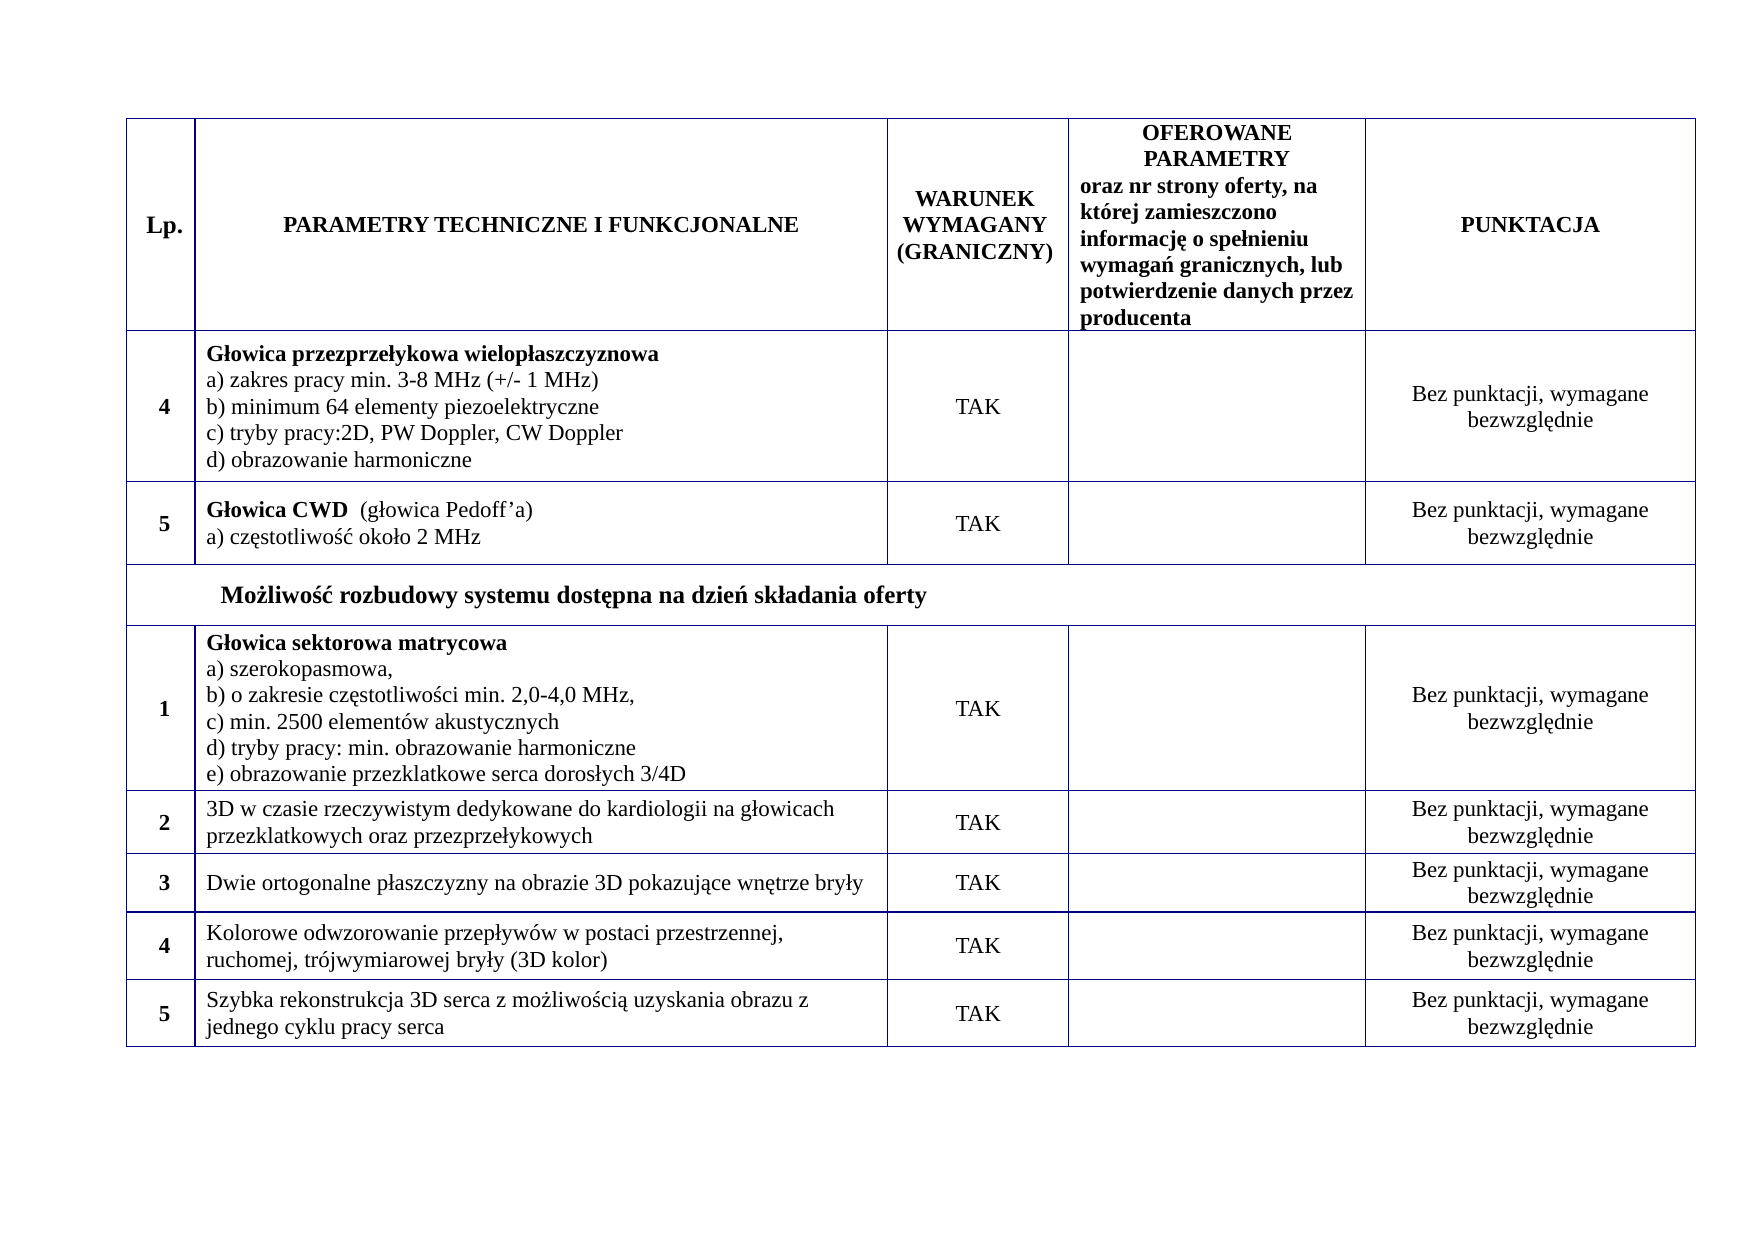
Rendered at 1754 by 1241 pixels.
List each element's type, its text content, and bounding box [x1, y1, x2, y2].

table_cell 1 [127, 626, 194, 790]
table_cell [1069, 626, 1365, 790]
table_cell 4 [127, 913, 194, 979]
table_cell Bez punktacji, wymagane bezwzględnie [1366, 854, 1695, 911]
table_cell TAK [888, 791, 1068, 853]
table_cell 5 [127, 482, 194, 563]
table_cell Bez punktacji, wymagane bezwzględnie [1366, 913, 1695, 979]
table_cell Kolorowe odwzorowanie przepływów w postaci przestrzennej, ruchomej, trójwymiarowej bryły (3D kolor) [196, 913, 887, 979]
table_cell [1069, 331, 1365, 481]
table_header PUNKTACJA [1366, 119, 1695, 330]
table_cell Głowica sektorowa matrycowa a) szerokopasmowa, b) o zakresie częstotliwości min. 2,0-4,0 MHz, c) min. 2500 elementów akustycznych d) tryby pracy: min. obrazowanie harmoniczne e) obrazowanie przezklatkowe serca dorosłych 3/4D [196, 626, 887, 790]
table_header PARAMETRY TECHNICZNE I FUNKCJONALNE [196, 119, 887, 330]
table_cell [1069, 980, 1365, 1046]
table_cell TAK [888, 980, 1068, 1046]
table_cell Głowica CWD (głowica Pedoff’a) a) częstotliwość około 2 MHz [196, 482, 887, 563]
table_cell TAK [888, 482, 1068, 563]
table_cell 3 [127, 854, 194, 911]
table_cell Możliwość rozbudowy systemu dostępna na dzień składania oferty [127, 565, 1695, 624]
table_cell TAK [888, 854, 1068, 911]
table_cell Bez punktacji, wymagane bezwzględnie [1366, 980, 1695, 1046]
table_cell 2 [127, 791, 194, 853]
table_cell Bez punktacji, wymagane bezwzględnie [1366, 482, 1695, 563]
table_cell [1069, 482, 1365, 563]
table_cell Bez punktacji, wymagane bezwzględnie [1366, 626, 1695, 790]
table_cell Bez punktacji, wymagane bezwzględnie [1366, 331, 1695, 481]
table_cell Dwie ortogonalne płaszczyzny na obrazie 3D pokazujące wnętrze bryły [196, 854, 887, 911]
table_cell 3D w czasie rzeczywistym dedykowane do kardiologii na głowicach przezklatkowych oraz przezprzełykowych [196, 791, 887, 853]
table_cell [1069, 854, 1365, 911]
table_cell TAK [888, 626, 1068, 790]
table_cell 5 [127, 980, 194, 1046]
table_header Lp. [127, 119, 194, 330]
table_header OFEROWANE PARAMETRY oraz nr strony oferty, na której zamieszczono informację o spełnieniu wymagań granicznych, lub potwierdzenie danych przez producenta [1069, 119, 1365, 330]
table_cell TAK [888, 331, 1068, 481]
table_cell Szybka rekonstrukcja 3D serca z możliwością uzyskania obrazu z jednego cyklu pracy serca [196, 980, 887, 1046]
table_cell 4 [127, 331, 194, 481]
table_cell Bez punktacji, wymagane bezwzględnie [1366, 791, 1695, 853]
table_cell TAK [888, 913, 1068, 979]
table_cell Głowica przezprzełykowa wielopłaszczyznowa a) zakres pracy min. 3-8 MHz (+/- 1 MHz) b) minimum 64 elementy piezoelektryczne c) tryby pracy:2D, PW Doppler, CW Doppler d) obrazowanie harmoniczne [196, 331, 887, 481]
table_cell [1069, 791, 1365, 853]
table_header WARUNEK WYMAGANY (GRANICZNY) [888, 119, 1068, 330]
table_cell [1069, 913, 1365, 979]
